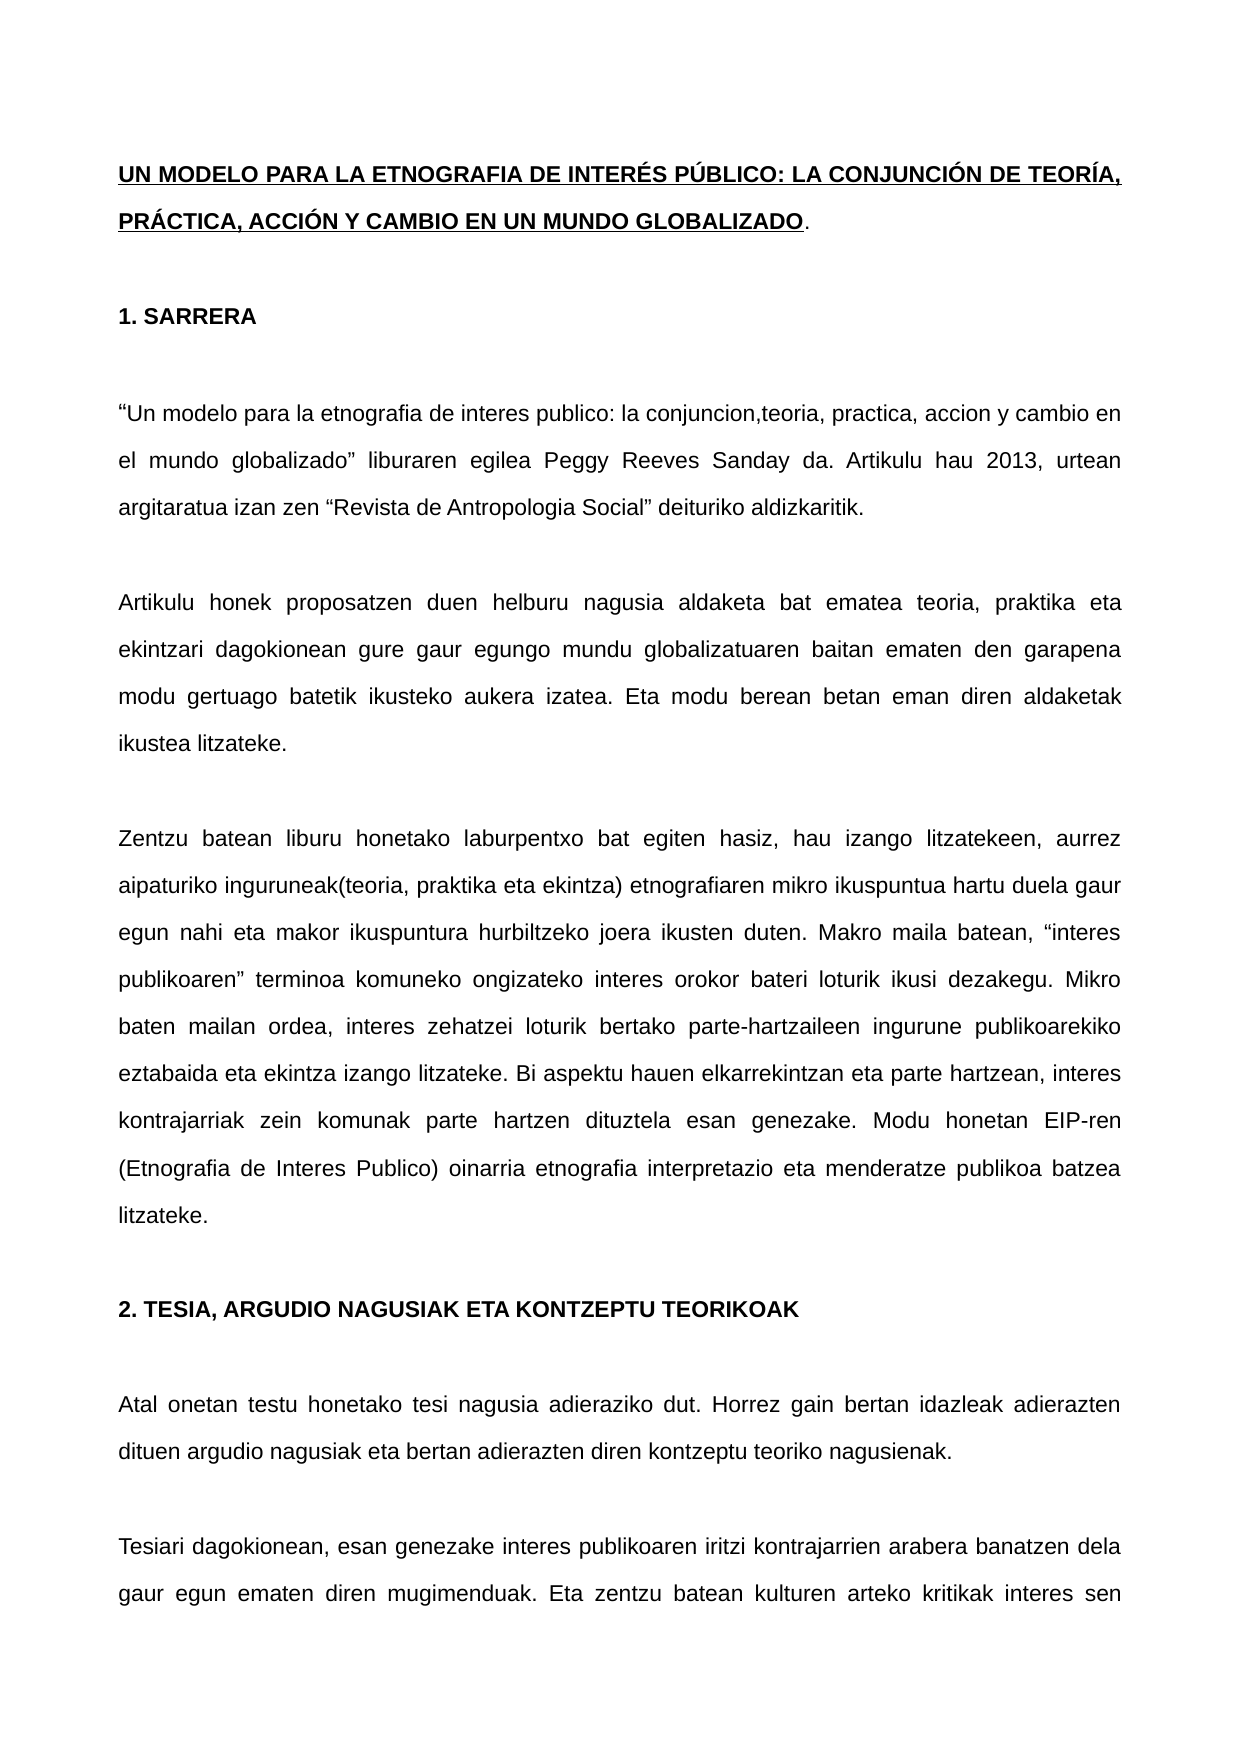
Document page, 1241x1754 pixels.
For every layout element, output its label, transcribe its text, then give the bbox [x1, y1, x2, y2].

text 2. TESIA, ARGUDIO NAGUSIAK ETA KONTZEPTU TEORIKOAK [118, 1296, 1122, 1323]
text PRÁCTICA, ACCIÓN Y CAMBIO EN UN MUNDO GLOBALIZADO. [118, 185, 1122, 235]
text Artikulu honek proposatzen duen helburu nagusia aldaketa bat ematea teoria, praktika eta ekintzari dagokionean gure gaur egungo mundu globalizatuaren baitan ematen den garapena modu gertuago batetik ikusteko aukera izatea. Eta modu berean betan eman diren aldaketak ikustea litzateke. [118, 589, 1122, 757]
text “Un modelo para la etnografia de interes publico: la conjuncion,teoria, practica, accion y cambio en el mundo globalizado” liburaren egilea Peggy Reeves Sanday da. Artikulu hau 2013, urtean argitaratua izan zen “Revista de Antropologia Social” deituriko aldizkaritik. [118, 398, 1122, 521]
text UN MODELO PARA LA ETNOGRAFIA DE INTERÉS PÚBLICO: LA CONJUNCIÓN DE TEORÍA, [118, 161, 1122, 184]
text Tesiari dagokionean, esan genezake interes publikoaren iritzi kontrajarrien arabera banatzen dela gaur egun ematen diren mugimenduak. Eta zentzu batean kulturen arteko kritikak interes sen [118, 1533, 1122, 1606]
text 1. SARRERA [118, 303, 1122, 329]
text Zentzu batean liburu honetako laburpentxo bat egiten hasiz, hau izango litzatekeen, aurrez aipaturiko inguruneak(teoria, praktika eta ekintza) etnografiaren mikro ikuspuntua hartu duela gaur egun nahi eta makor ikuspuntura hurbiltzeko joera ikusten duten. Makro maila batean, “interes publikoaren” terminoa komuneko ongizateko interes orokor bateri loturik ikusi dezakegu. Mikro baten mailan ordea, interes zehatzei loturik bertako parte-hartzaileen ingurune publikoarekiko eztabaida eta ekintza izango litzateke. Bi aspektu hauen elkarrekintzan eta parte hartzean, interes kontrajarriak zein komunak parte hartzen dituztela esan genezake. Modu honetan EIP-ren (Etnografia de Interes Publico) oinarria etnografia interpretazio eta menderatze publikoa batzea litzateke. [118, 825, 1122, 1228]
text Atal onetan testu honetako tesi nagusia adieraziko dut. Horrez gain bertan idazleak adierazten dituen argudio nagusiak eta bertan adierazten diren kontzeptu teoriko nagusienak. [118, 1391, 1122, 1464]
